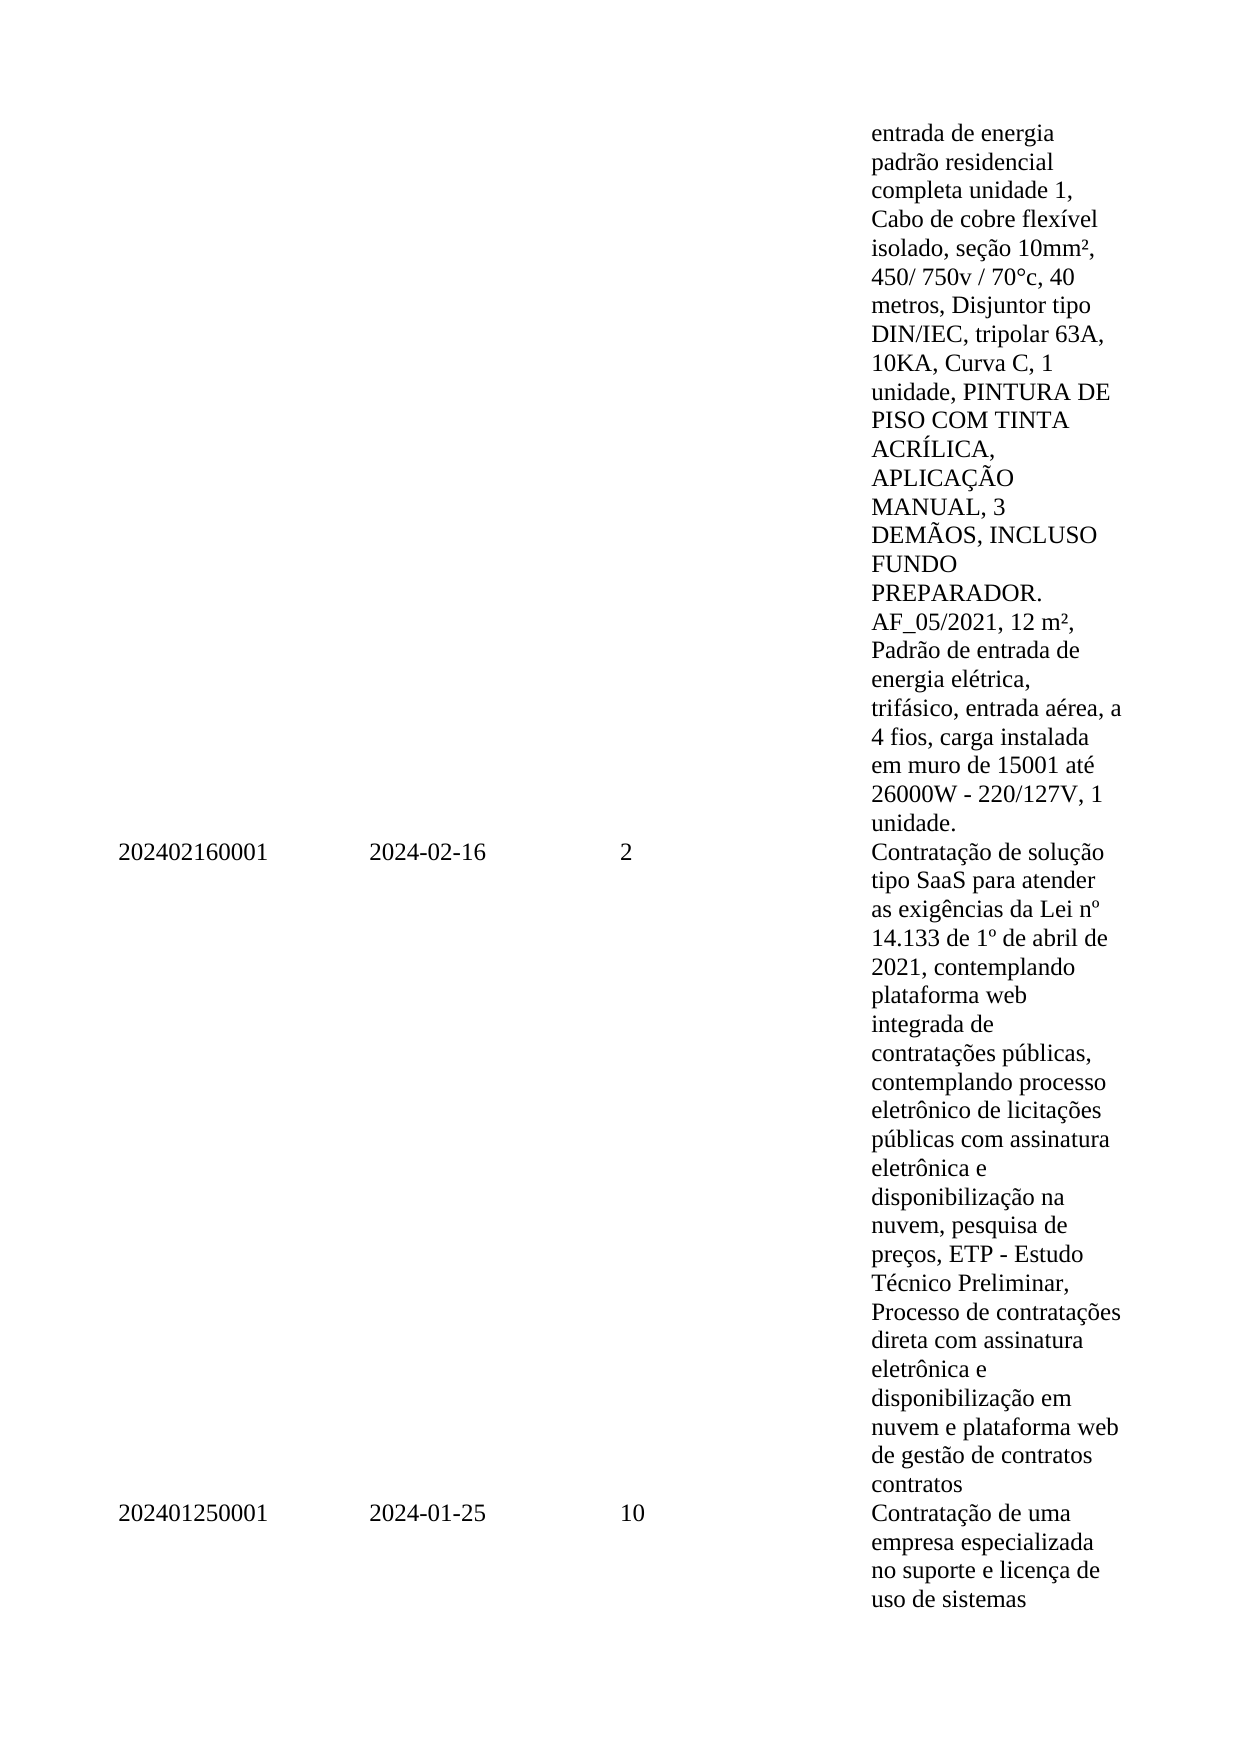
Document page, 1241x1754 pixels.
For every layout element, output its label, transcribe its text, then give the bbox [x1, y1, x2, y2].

table_cell [118, 118, 369, 837]
table_cell [369, 118, 620, 837]
table_cell entrada de energia padrão residencial completa unidade 1, Cabo de cobre flexível isolado, seção 10mm², 450/ 750v / 70°c, 40 metros, Disjuntor tipo DIN/IEC, tripolar 63A, 10KA, Curva C, 1 unidade, PINTURA DE PISO COM TINTA ACRÍLICA, APLICAÇÃO MANUAL, 3 DEMÃOS, INCLUSO FUNDO PREPARADOR. AF_05/2021, 12 m², Padrão de entrada de energia elétrica, trifásico, entrada aérea, a 4 fios, carga instalada em muro de 15001 até 26000W - 220/127V, 1 unidade. [871, 118, 1122, 837]
table_cell 2024-01-25 [369, 1498, 620, 1613]
table_cell 202402160001 [118, 837, 369, 1498]
table_cell Contratação de uma empresa especializada no suporte e licença de uso de sistemas [871, 1498, 1122, 1613]
table_cell [620, 118, 871, 837]
table_cell Contratação de solução tipo SaaS para atender as exigências da Lei nº 14.133 de 1º de abril de 2021, contemplando plataforma web integrada de contratações públicas, contemplando processo eletrônico de licitações públicas com assinatura eletrônica e disponibilização na nuvem, pesquisa de preços, ETP - Estudo Técnico Preliminar, Processo de contratações direta com assinatura eletrônica e disponibilização em nuvem e plataforma web de gestão de contratos contratos [871, 837, 1122, 1498]
table_cell 2 [620, 837, 871, 1498]
table_cell 202401250001 [118, 1498, 369, 1613]
table_cell 10 [620, 1498, 871, 1613]
table_cell 2024-02-16 [369, 837, 620, 1498]
